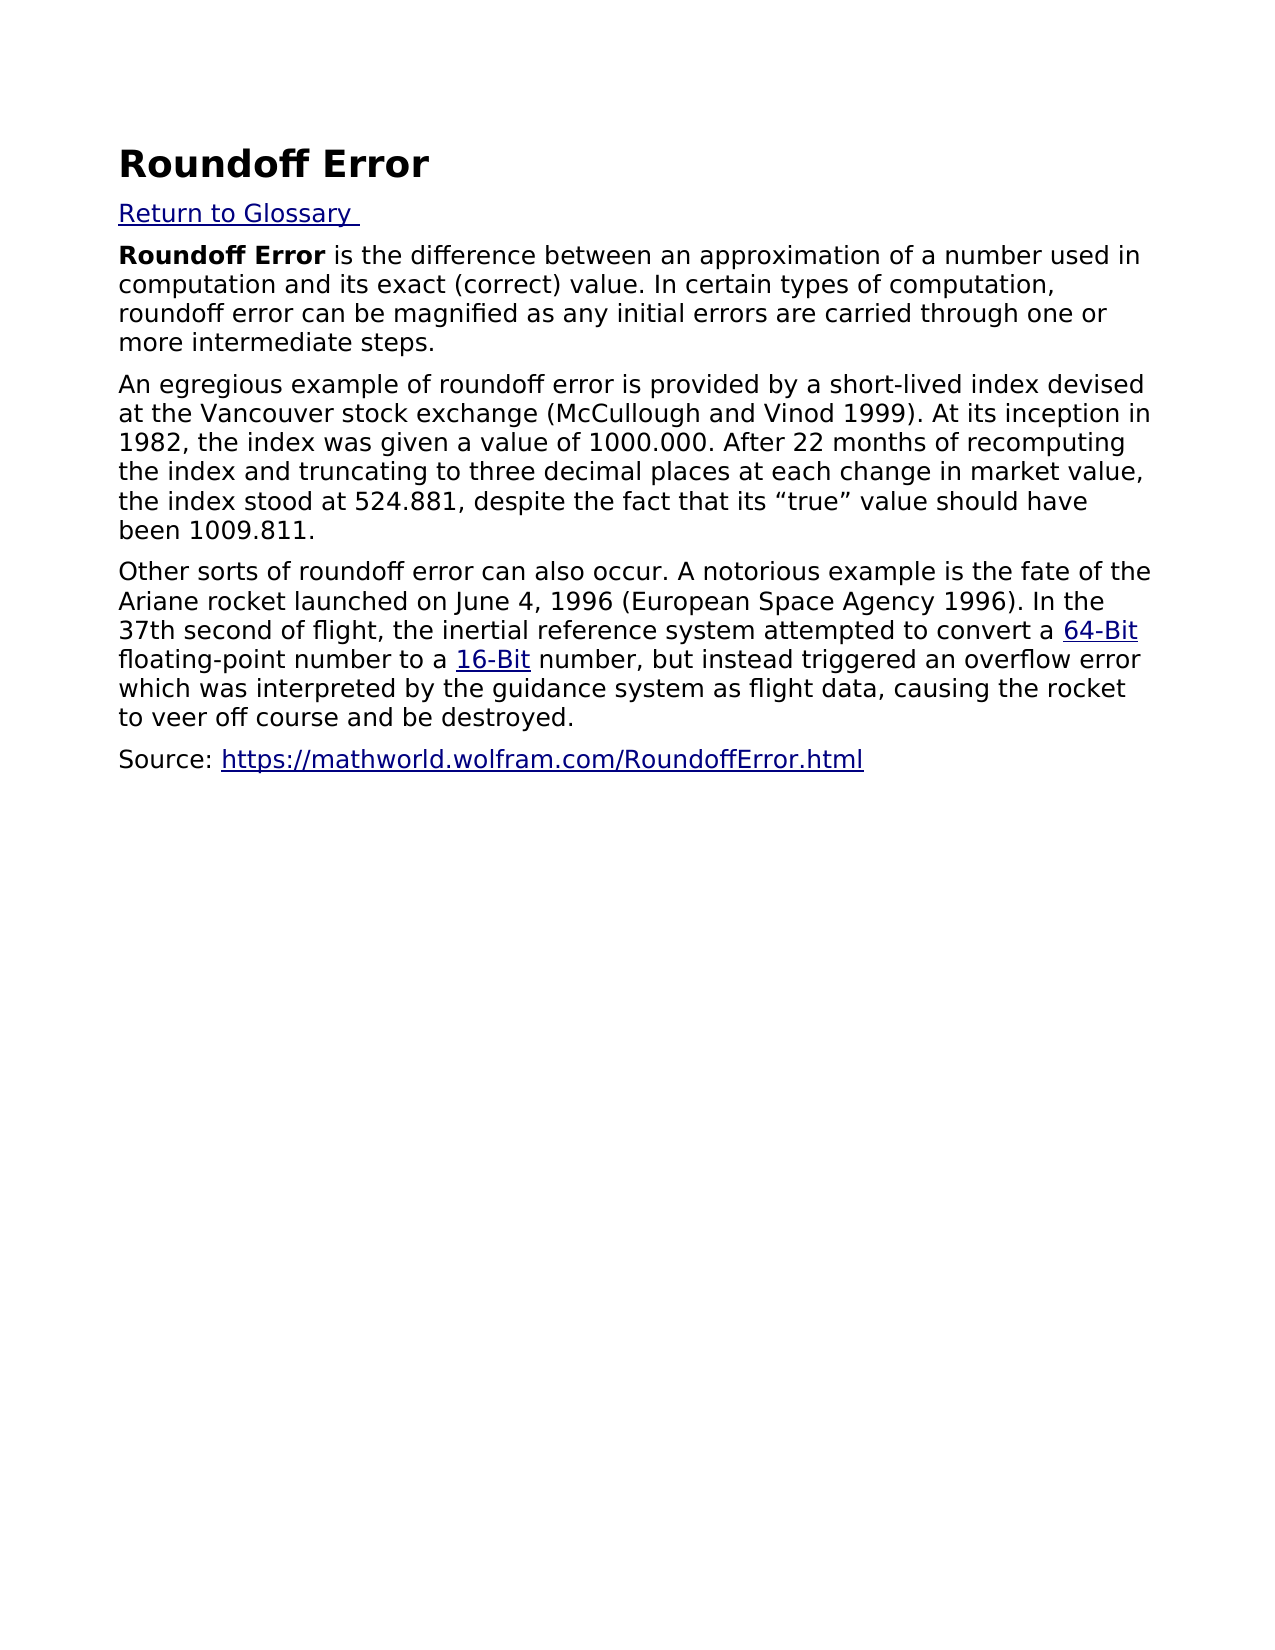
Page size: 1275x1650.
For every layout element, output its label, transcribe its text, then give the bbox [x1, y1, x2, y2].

text Return to Glossary [118, 199, 1157, 228]
text Source: https://mathworld.wolfram.com/RoundoffError.html [118, 745, 1157, 774]
text Roundoff Error is the difference between an approximation of a number used in computation and its exact (correct) value. In certain types of computation, roundoff error can be magnified as any initial errors are carried through one or more intermediate steps. [118, 241, 1157, 358]
text Other sorts of roundoff error can also occur. A notorious example is the fate of the Ariane rocket launched on June 4, 1996 (European Space Agency 1996). In the 37th second of flight, the inertial reference system attempted to convert a 64-Bit floating-point number to a 16-Bit number, but instead triggered an overflow error which was interpreted by the guidance system as flight data, causing the rocket to veer off course and be destroyed. [118, 558, 1157, 733]
subtitle Roundoff Error [118, 143, 1157, 187]
text An egregious example of roundoff error is provided by a short-lived index devised at the Vancouver stock exchange (McCullough and Vinod 1999). At its inception in 1982, the index was given a value of 1000.000. After 22 months of recomputing the index and truncating to three decimal places at each change in market value, the index stood at 524.881, despite the fact that its “true” value should have been 1009.811. [118, 370, 1157, 545]
